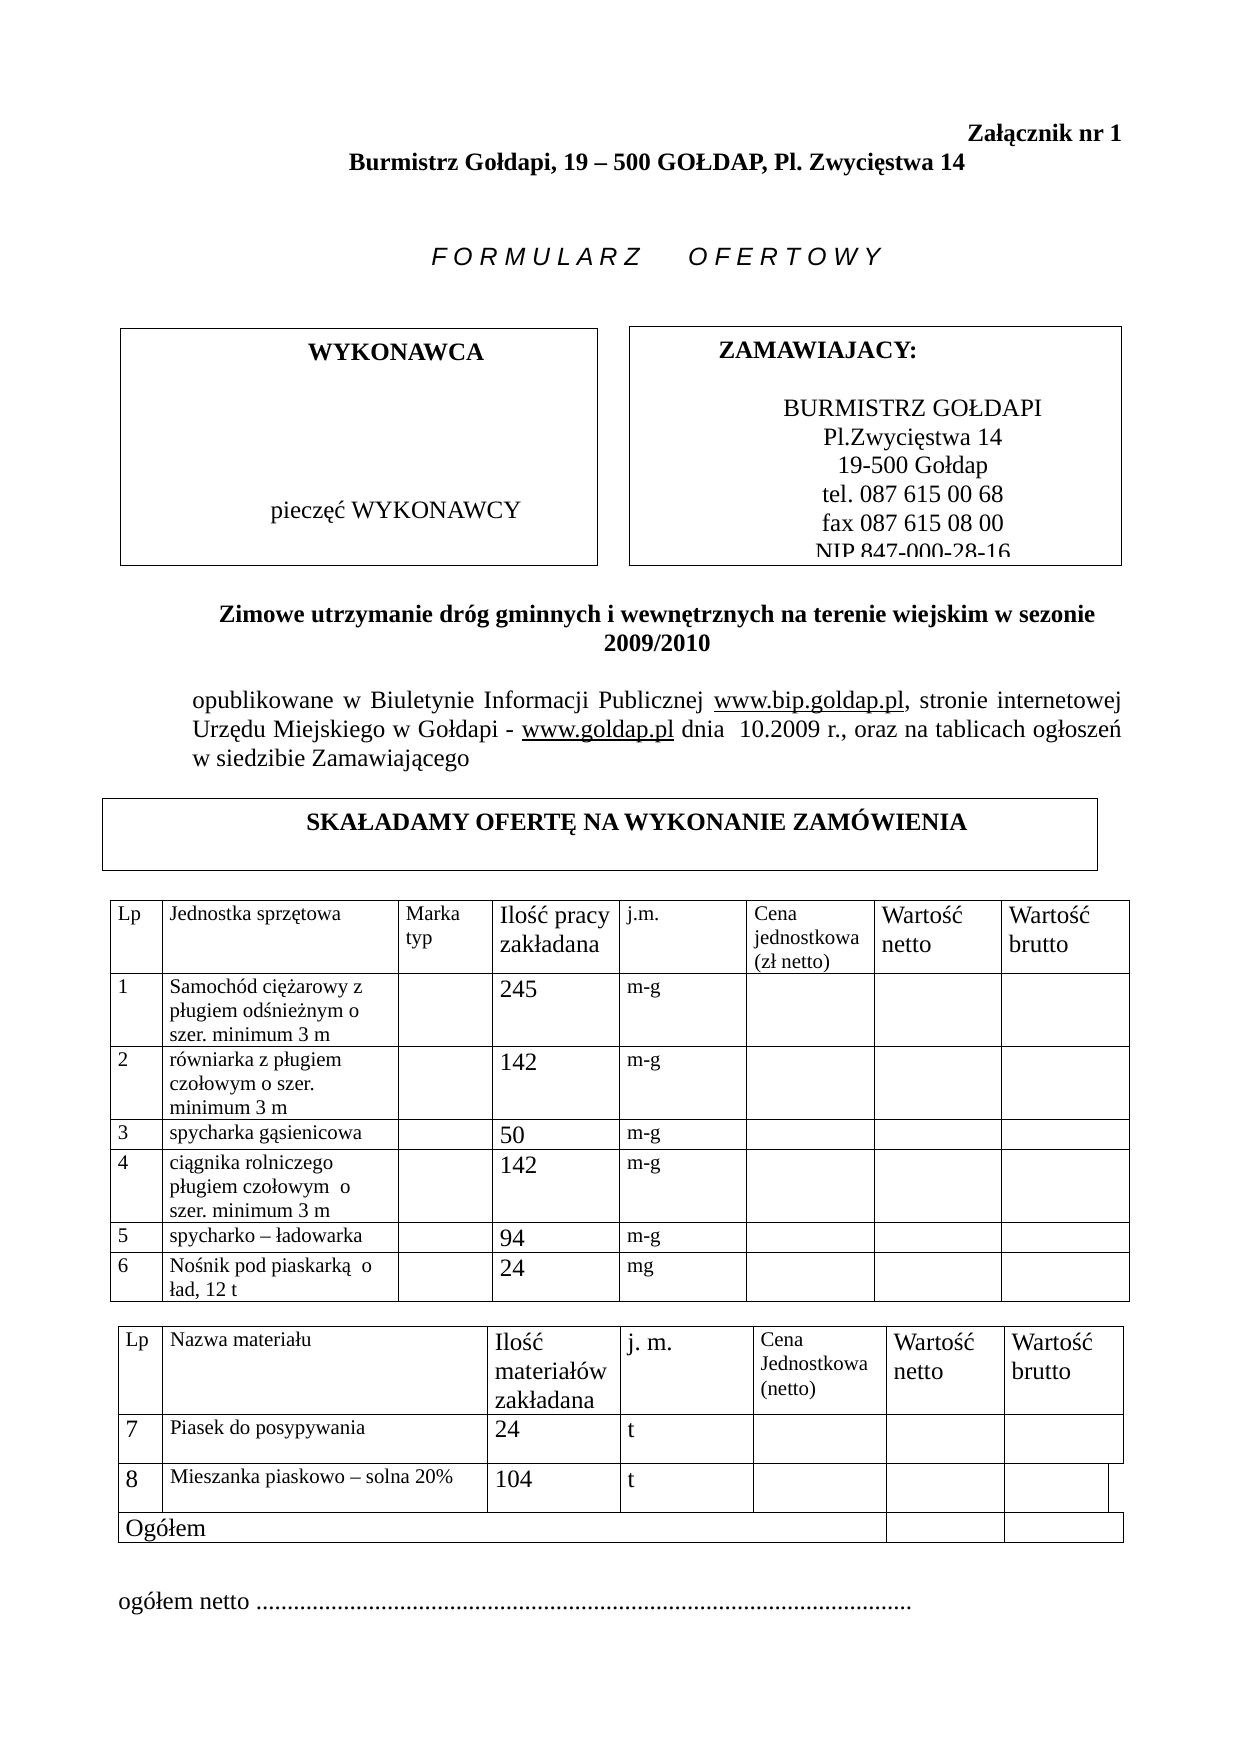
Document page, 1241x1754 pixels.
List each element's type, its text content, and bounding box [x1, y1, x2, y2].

table_cell spycharka gąsienicowa [163, 1120, 398, 1149]
subtitle F O R M U L A R Z O F E R T O W Y [192, 242, 1122, 271]
table_header Wartość brutto [1005, 1327, 1123, 1413]
table_cell [747, 1253, 874, 1301]
table_cell 4 [111, 1150, 162, 1222]
table_cell ciągnika rolniczego pługiem czołowym o szer. minimum 3 m [163, 1150, 398, 1222]
table_cell [754, 1415, 886, 1463]
table_cell [1002, 974, 1129, 1046]
table_cell 94 [493, 1223, 619, 1252]
table_header Lp [111, 901, 162, 973]
table_cell [875, 1047, 1001, 1119]
title Burmistrz Gołdapi, 19 – 500 GOŁDAP, Pl. Zwycięstwa 14 [192, 147, 1122, 176]
table_cell [747, 1223, 874, 1252]
table_cell [875, 974, 1001, 1046]
subtitle WYKONAWCA [209, 337, 582, 366]
table_cell 245 [493, 974, 619, 1046]
table_header Nazwa materiału [163, 1327, 487, 1413]
text ogółem netto ......................................................................................................... [118, 1586, 1122, 1614]
table_cell [399, 1223, 492, 1252]
table_cell [399, 1120, 492, 1149]
subtitle Zimowe utrzymanie dróg gminnych i wewnętrznych na terenie wiejskim w sezonie 2009/2010 [192, 599, 1122, 657]
text fax 087 615 08 00 [718, 508, 1107, 537]
table_cell [399, 1253, 492, 1301]
table_header Ilość materiałów zakładana [488, 1327, 620, 1413]
text NIP 847-000-28-16 [718, 537, 1107, 557]
table_header Wartość netto [887, 1327, 1004, 1413]
table_cell t [621, 1415, 753, 1463]
text SKAŁADAMY OFERTĘ NA WYKONANIE ZAMÓWIENIA [192, 807, 1082, 836]
table_cell Ogółem [119, 1513, 886, 1542]
table_header Marka typ [399, 901, 492, 973]
table_cell Nośnik pod piaskarką o ład, 12 t [163, 1253, 398, 1301]
table_cell 50 [493, 1120, 619, 1149]
table_cell [1005, 1464, 1108, 1512]
table_header Wartość netto [875, 901, 1001, 973]
table_header Jednostka sprzętowa [163, 901, 398, 973]
table_cell [1005, 1415, 1123, 1463]
table_cell 2 [111, 1047, 162, 1119]
table_cell [1109, 1464, 1123, 1512]
table_cell [887, 1464, 1004, 1512]
table_header Cena Jednostkowa (netto) [754, 1327, 886, 1413]
table_cell mg [620, 1253, 746, 1301]
table_cell [399, 974, 492, 1046]
table_cell [754, 1464, 886, 1512]
table_cell 142 [493, 1150, 619, 1222]
text Pl.Zwycięstwa 14 [718, 422, 1107, 450]
table_cell Mieszanka piaskowo – solna 20% [163, 1464, 487, 1512]
table_cell [747, 1047, 874, 1119]
table_cell równiarka z pługiem czołowym o szer. minimum 3 m [163, 1047, 398, 1119]
table_cell [1002, 1120, 1129, 1149]
table_cell 24 [493, 1253, 619, 1301]
table_cell [875, 1150, 1001, 1222]
table_cell [1002, 1150, 1129, 1222]
text 19-500 Gołdap [718, 450, 1107, 479]
table_cell [875, 1223, 1001, 1252]
table_cell Samochód ciężarowy z pługiem odśnieżnym o szer. minimum 3 m [163, 974, 398, 1046]
table_cell [399, 1150, 492, 1222]
table_cell [747, 974, 874, 1046]
text BURMISTRZ GOŁDAPI [718, 393, 1107, 422]
table_cell [747, 1120, 874, 1149]
table_cell [875, 1253, 1001, 1301]
table_header j.m. [620, 901, 746, 973]
table_header Lp [119, 1327, 162, 1413]
table_cell [1002, 1223, 1129, 1252]
table_header Wartość brutto [1002, 901, 1129, 973]
title Załącznik nr 1 [192, 118, 1122, 147]
table_cell [887, 1415, 1004, 1463]
table_cell [1005, 1513, 1123, 1542]
table_cell [399, 1047, 492, 1119]
table_cell 104 [488, 1464, 620, 1512]
table_cell 142 [493, 1047, 619, 1119]
table_cell m-g [620, 974, 746, 1046]
table_cell 7 [119, 1415, 162, 1463]
table_cell 3 [111, 1120, 162, 1149]
text opublikowane w Biuletynie Informacji Publicznej www.bip.goldap.pl, stronie internetowej Urzędu Miejskiego w Gołdapi - www.goldap.pl dnia 10.2009 r., oraz na tablicach ogłoszeń w siedzibie Zamawiającego [192, 686, 1122, 772]
table_cell m-g [620, 1047, 746, 1119]
table_cell Piasek do posypywania [163, 1415, 487, 1463]
table_cell [1002, 1047, 1129, 1119]
table_cell [1002, 1253, 1129, 1301]
text pieczęć WYKONAWCY [209, 495, 582, 524]
table_cell [887, 1513, 1004, 1542]
table_cell 8 [119, 1464, 162, 1512]
text tel. 087 615 00 68 [718, 479, 1107, 508]
table_cell 24 [488, 1415, 620, 1463]
table_header j. m. [621, 1327, 753, 1413]
text ZAMAWIAJACY: [718, 335, 1107, 364]
table_cell [875, 1120, 1001, 1149]
table_cell m-g [620, 1223, 746, 1252]
table_cell spycharko – ładowarka [163, 1223, 398, 1252]
table_cell [747, 1150, 874, 1222]
table_cell 1 [111, 974, 162, 1046]
table_cell 5 [111, 1223, 162, 1252]
table_cell 6 [111, 1253, 162, 1301]
table_cell t [621, 1464, 753, 1512]
table_header Cena jednostkowa (zł netto) [747, 901, 874, 973]
table_cell m-g [620, 1120, 746, 1149]
table_cell m-g [620, 1150, 746, 1222]
table_header Ilość pracy zakładana [493, 901, 619, 973]
